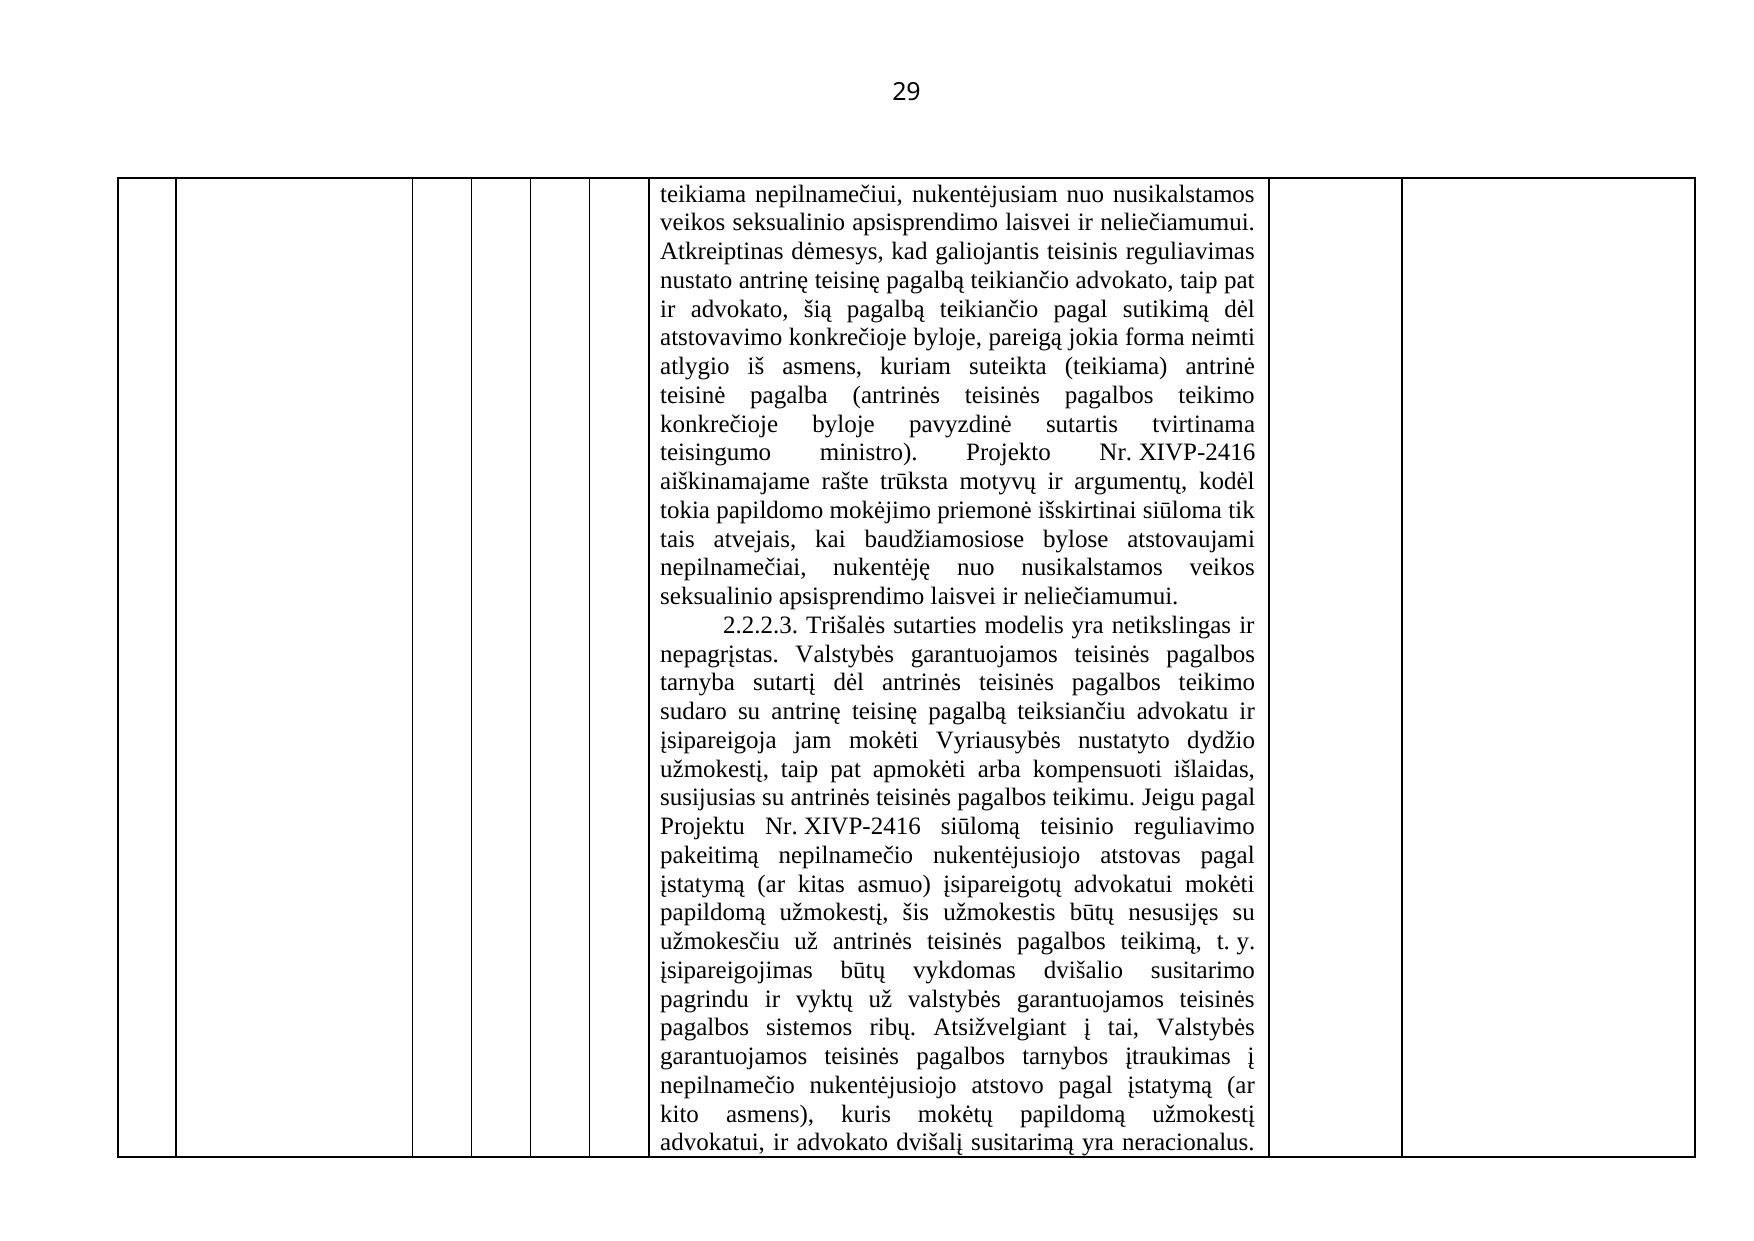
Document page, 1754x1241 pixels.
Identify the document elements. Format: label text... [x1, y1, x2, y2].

table_cell [472, 179, 530, 1156]
table_cell [177, 179, 412, 1156]
table_cell [531, 179, 589, 1156]
table_cell [1270, 179, 1401, 1156]
table_cell [413, 179, 471, 1156]
table_cell [1403, 179, 1694, 1156]
table_cell [590, 179, 648, 1156]
table_cell [119, 179, 175, 1156]
table_cell teikiama nepilnamečiui, nukentėjusiam nuo nusikalstamos veikos seksualinio apsisprendimo laisvei ir neliečiamumui. Atkreiptinas dėmesys, kad galiojantis teisinis reguliavimas nustato antrinę teisinę pagalbą teikiančio advokato, taip pat ir advokato, šią pagalbą teikiančio pagal sutikimą dėl atstovavimo konkrečioje byloje, pareigą jokia forma neimti atlygio iš asmens, kuriam suteikta (teikiama) antrinė teisinė pagalba (antrinės teisinės pagalbos teikimo konkrečioje byloje pavyzdinė sutartis tvirtinama teisingumo ministro). Projekto Nr. XIVP-2416 aiškinamajame rašte trūksta motyvų ir argumentų, kodėl tokia papildomo mokėjimo priemonė išskirtinai siūloma tik tais atvejais, kai baudžiamosiose bylose atstovaujami nepilnamečiai, nukentėję nuo nusikalstamos veikos seksualinio apsisprendimo laisvei ir neliečiamumui. 2.2.2.3. Trišalės sutarties modelis yra netikslingas ir nepagrįstas. Valstybės garantuojamos teisinės pagalbos tarnyba sutartį dėl antrinės teisinės pagalbos teikimo sudaro su antrinę teisinę pagalbą teiksiančiu advokatu ir įsipareigoja jam mokėti Vyriausybės nustatyto dydžio užmokestį, taip pat apmokėti arba kompensuoti išlaidas, susijusias su antrinės teisinės pagalbos teikimu. Jeigu pagal Projektu Nr. XIVP-2416 siūlomą teisinio reguliavimo pakeitimą nepilnamečio nukentėjusiojo atstovas pagal įstatymą (ar kitas asmuo) įsipareigotų advokatui mokėti papildomą užmokestį, šis užmokestis būtų nesusijęs su užmokesčiu už antrinės teisinės pagalbos teikimą, t. y. įsipareigojimas būtų vykdomas dvišalio susitarimo pagrindu ir vyktų už valstybės garantuojamos teisinės pagalbos sistemos ribų. Atsižvelgiant į tai, Valstybės garantuojamos teisinės pagalbos tarnybos įtraukimas į nepilnamečio nukentėjusiojo atstovo pagal įstatymą (ar kito asmens), kuris mokėtų papildomą užmokestį advokatui, ir advokato dvišalį susitarimą yra neracionalus. [650, 179, 1268, 1156]
